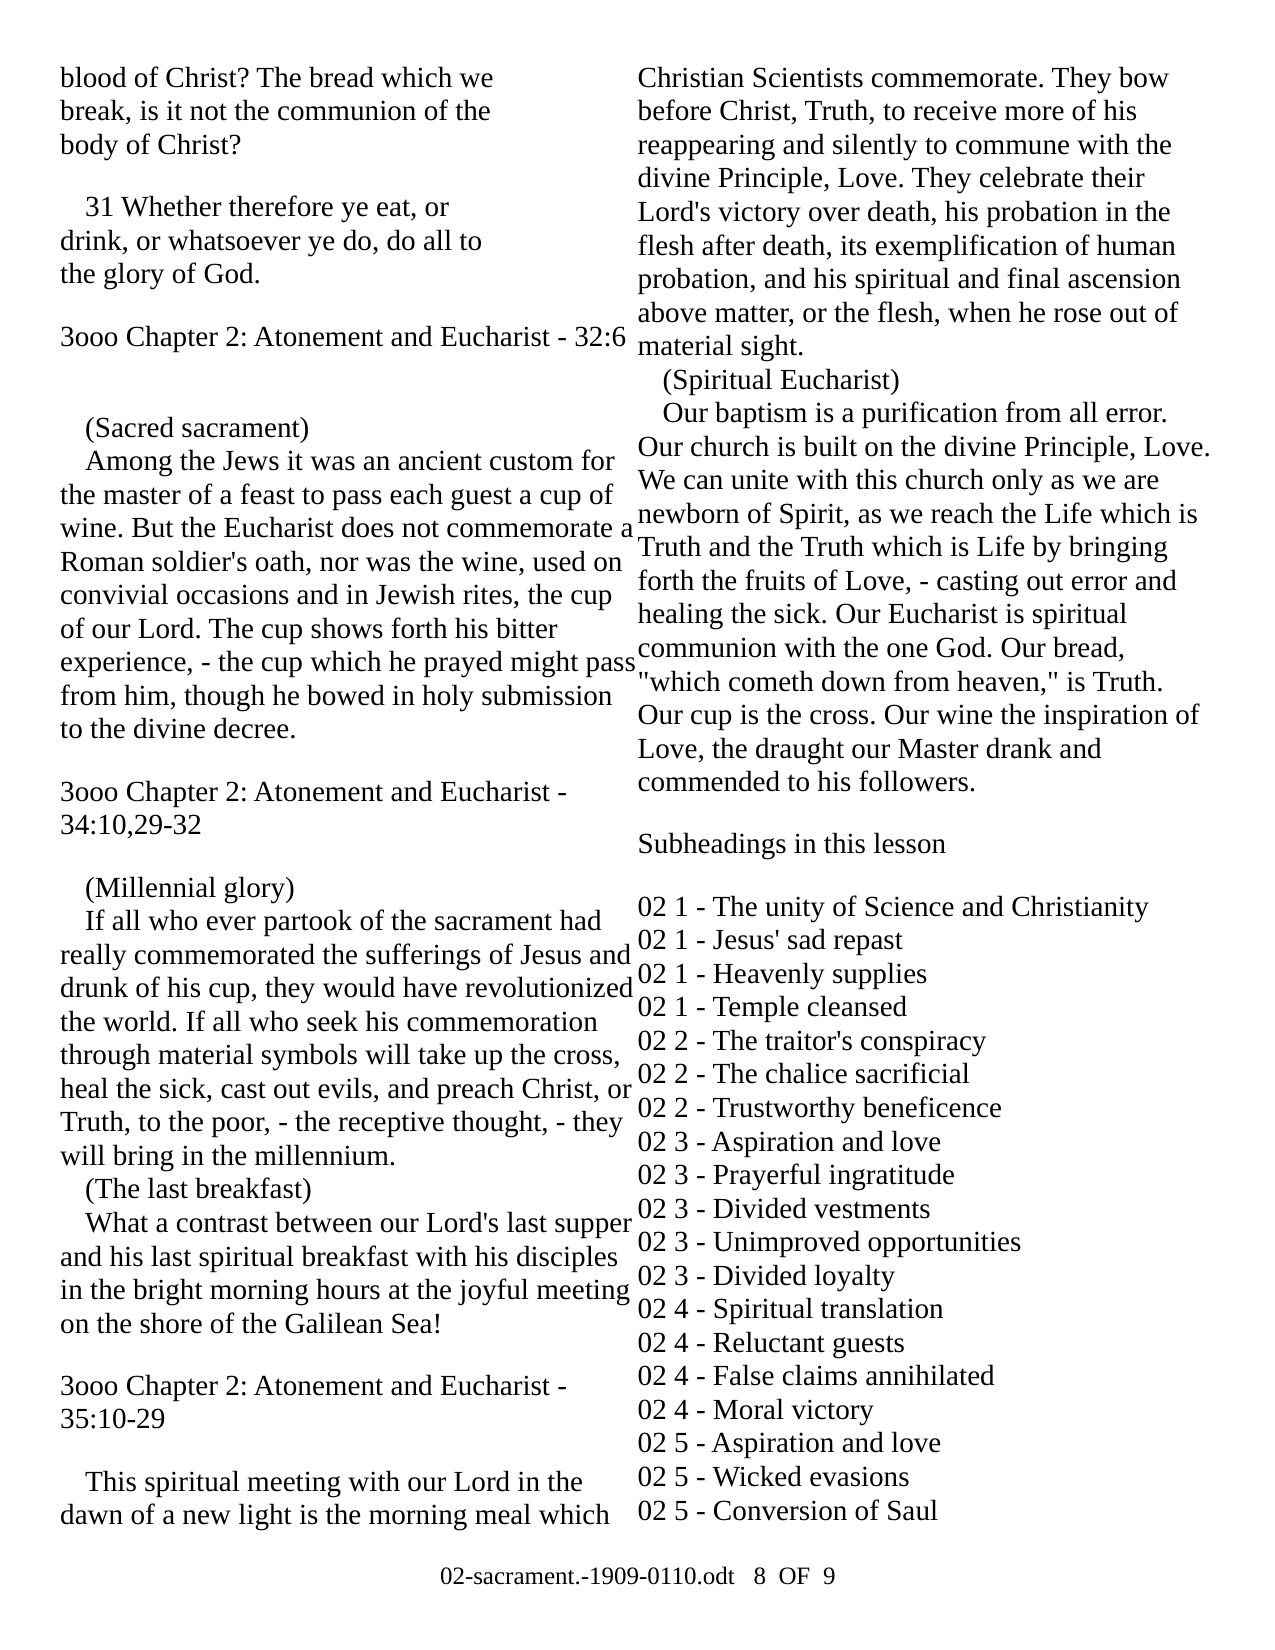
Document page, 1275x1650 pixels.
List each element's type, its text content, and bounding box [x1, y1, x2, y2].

text Isaiah 6:6,7 6 Then flew one of the seraphims unto me, having a live coal in his hand, which he had taken with the tongs from off the altar: 7 And he laid it upon my mouth, and said, Lo, this hath touched thy lips; and thine iniquity is taken away, and thy sin purged. *** Mark 14:22,23 22 #And as they did eat, Jesus took bread, and blessed, and brake it, and gave to them, and said, Take, eat: this is my body. 23 And he took the cup, and when he had given thanks, he gave it to them: and they all drank of it. *** I Corinthians 10:16,31 16 The cup of blessing which we bless, is it not the communion of the blood of Christ? The bread which we break, is it not the communion of the body of Christ? 31 Whether therefore ye eat, or drink, or whatsoever ye do, do all to the glory of God. 3ooo Chapter 2: Atonement and Eucharist - 32:6 (Sacred sacrament) Among the Jews it was an ancient custom for the master of a feast to pass each guest a cup of wine. But the Eucharist does not commemorate a Roman soldier's oath, nor was the wine, used on convivial occasions and in Jewish rites, the cup of our Lord. The cup shows forth his bitter experience, - the cup which he prayed might pass from him, though he bowed in holy submission to the divine decree. 3ooo Chapter 2: Atonement and Eucharist - 34:10,29-32 (Millennial glory) If all who ever partook of the sacrament had really commemorated the sufferings of Jesus and drunk of his cup, they would have revolutionized the world. If all who seek his commemoration through material symbols will take up the cross, heal the sick, cast out evils, and preach Christ, or Truth, to the poor, - the receptive thought, - they will bring in the millennium. (The last breakfast) What a contrast between our Lord's last supper and his last spiritual breakfast with his disciples in the bright morning hours at the joyful meeting on the shore of the Galilean Sea! 3ooo Chapter 2: Atonement and Eucharist - 35:10-29 This spiritual meeting with our Lord in the dawn of a new light is the morning meal which Christian Scientists commemorate. They bow before Christ, Truth, to receive more of his reappearing and silently to commune with the divine Principle, Love. They celebrate their Lord's victory over death, his probation in the flesh after death, its exemplification of human probation, and his spiritual and final ascension above matter, or the flesh, when he rose out of material sight. (Spiritual Eucharist) Our baptism is a purification from all error. Our church is built on the divine Principle, Love. We can unite with this church only as we are newborn of Spirit, as we reach the Life which is Truth and the Truth which is Life by bringing forth the fruits of Love, - casting out error and healing the sick. Our Eucharist is spiritual communion with the one God. Our bread, "which cometh down from heaven," is Truth. Our cup is the cross. Our wine the inspiration of Love, the draught our Master drank and commended to his followers. Subheadings in this lesson 02 1 - The unity of Science and Christianity 02 1 - Jesus' sad repast 02 1 - Heavenly supplies 02 1 - Temple cleansed 02 2 - The traitor's conspiracy 02 2 - The chalice sacrificial 02 2 - Trustworthy beneficence 02 3 - Aspiration and love 02 3 - Prayerful ingratitude 02 3 - Divided vestments 02 3 - Unimproved opportunities 02 3 - Divided loyalty 02 4 - Spiritual translation 02 4 - Reluctant guests 02 4 - False claims annihilated 02 4 - Moral victory 02 5 - Aspiration and love 02 5 - Wicked evasions 02 5 - Conversion of Saul 02 5 - Priestly pride humbled 02 5 - Gethsemane glorified 02 6 - Sacred sacrament 02 6 - Millennial glory 02 6 - The last breakfast 02 6 - Spiritual Eucharist [60, 60, 1215, 1531]
